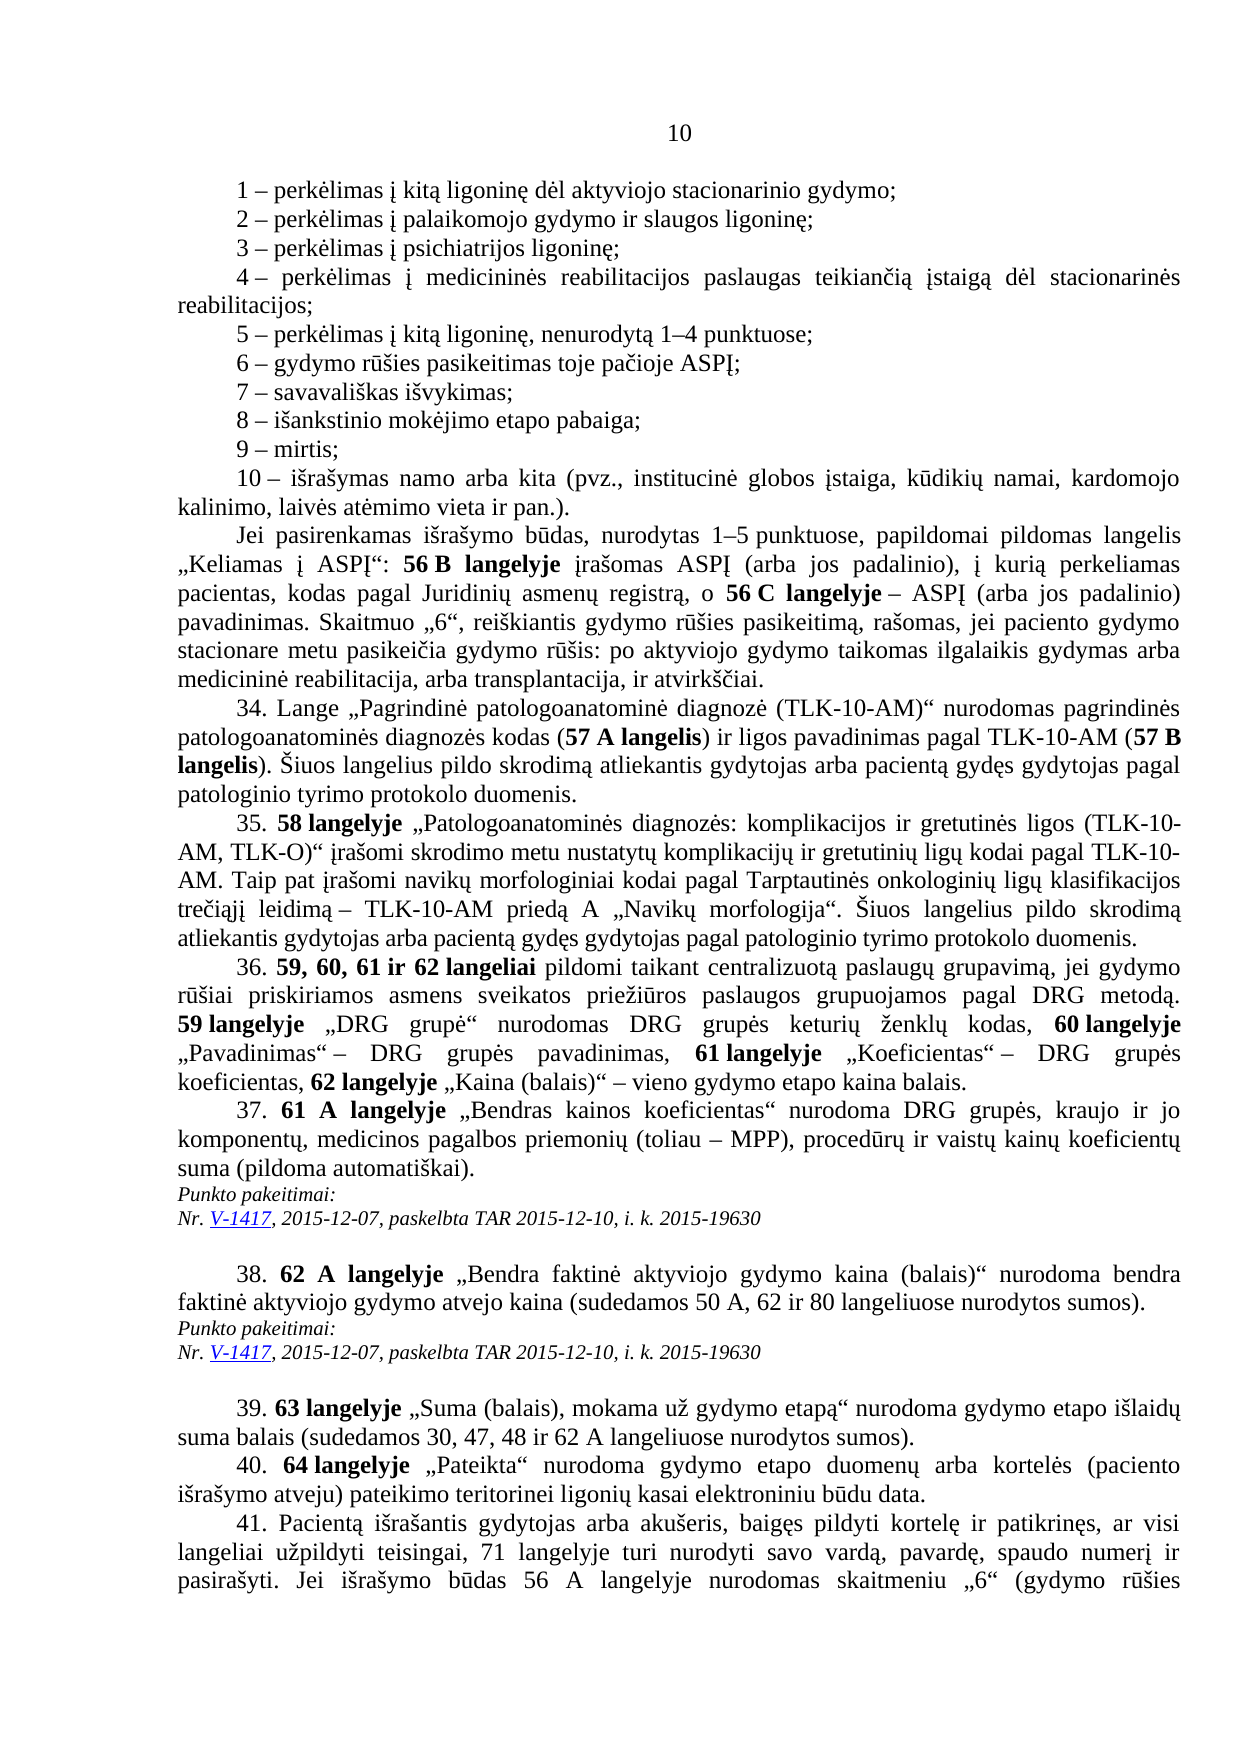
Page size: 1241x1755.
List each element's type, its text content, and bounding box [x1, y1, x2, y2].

text Punkto pakeitimai: [177, 1182, 1181, 1206]
text Punkto pakeitimai: [177, 1316, 1181, 1340]
text 34. Lange „Pagrindinė patologoanatominė diagnozė (TLK-10-AM)“ nurodomas pagrindinės patologoanatominės diagnozės kodas (57 A langelis) ir ligos pavadinimas pagal TLK-10-AM (57 B langelis). Šiuos langelius pildo skrodimą atliekantis gydytojas arba pacientą gydęs gydytojas pagal patologinio tyrimo protokolo duomenis. [177, 693, 1181, 808]
text 5 – perkėlimas į kitą ligoninę, nenurodytą 1–4 punktuose; [177, 319, 1181, 348]
text 6 – gydymo rūšies pasikeitimas toje pačioje ASPĮ; [177, 348, 1181, 377]
text 36. 59, 60, 61 ir 62 langeliai pildomi taikant centralizuotą paslaugų grupavimą, jei gydymo rūšiai priskiriamos asmens sveikatos priežiūros paslaugos grupuojamos pagal DRG metodą. 59 langelyje „DRG grupė“ nurodomas DRG grupės keturių ženklų kodas, 60 langelyje „Pavadinimas“ – DRG grupės pavadinimas, 61 langelyje „Koeficientas“ – DRG grupės koeficientas, 62 langelyje „Kaina (balais)“ – vieno gydymo etapo kaina balais. [177, 952, 1181, 1096]
text 10 – išrašymas namo arba kita (pvz., institucinė globos įstaiga, kūdikių namai, kardomojo kalinimo, laivės atėmimo vieta ir pan.). [177, 463, 1181, 521]
text Nr. V-1417, 2015-12-07, paskelbta TAR 2015-12-10, i. k. 2015-19630 [177, 1340, 1181, 1364]
text 1 – perkėlimas į kitą ligoninę dėl aktyviojo stacionarinio gydymo; [177, 176, 1181, 204]
text 38. 62 A langelyje „Bendra faktinė aktyviojo gydymo kaina (balais)“ nurodoma bendra faktinė aktyviojo gydymo atvejo kaina (sudedamos 50 A, 62 ir 80 langeliuose nurodytos sumos). [177, 1259, 1181, 1316]
text 41. Pacientą išrašantis gydytojas arba akušeris, baigęs pildyti kortelę ir patikrinęs, ar visi langeliai užpildyti teisingai, 71 langelyje turi nurodyti savo vardą, pavardę, spaudo numerį ir pasirašyti. Jei išrašymo būdas 56 A langelyje nurodomas skaitmeniu „6“ (gydymo rūšies [177, 1508, 1181, 1594]
text 8 – išankstinio mokėjimo etapo pabaiga; [177, 406, 1181, 434]
text 3 – perkėlimas į psichiatrijos ligoninę; [177, 233, 1181, 262]
text 7 – savavališkas išvykimas; [177, 377, 1181, 406]
text 2 – perkėlimas į palaikomojo gydymo ir slaugos ligoninę; [177, 204, 1181, 233]
text Jei pasirenkamas išrašymo būdas, nurodytas 1–5 punktuose, papildomai pildomas langelis „Keliamas į ASPĮ“: 56 B langelyje įrašomas ASPĮ (arba jos padalinio), į kurią perkeliamas pacientas, kodas pagal Juridinių asmenų registrą, o 56 C langelyje – ASPĮ (arba jos padalinio) pavadinimas. Skaitmuo „6“, reiškiantis gydymo rūšies pasikeitimą, rašomas, jei paciento gydymo stacionare metu pasikeičia gydymo rūšis: po aktyviojo gydymo taikomas ilgalaikis gydymas arba medicininė reabilitacija, arba transplantacija, ir atvirkščiai. [177, 521, 1181, 693]
text 4 – perkėlimas į medicininės reabilitacijos paslaugas teikiančią įstaigą dėl stacionarinės reabilitacijos; [177, 262, 1181, 319]
text 35. 58 langelyje „Patologoanatominės diagnozės: komplikacijos ir gretutinės ligos (TLK-10-AM, TLK-O)“ įrašomi skrodimo metu nustatytų komplikacijų ir gretutinių ligų kodai pagal TLK-10-AM. Taip pat įrašomi navikų morfologiniai kodai pagal Tarptautinės onkologinių ligų klasifikacijos trečiąjį leidimą – TLK-10-AM priedą A „Navikų morfologija“. Šiuos langelius pildo skrodimą atliekantis gydytojas arba pacientą gydęs gydytojas pagal patologinio tyrimo protokolo duomenis. [177, 808, 1181, 952]
text Nr. V-1417, 2015-12-07, paskelbta TAR 2015-12-10, i. k. 2015-19630 [177, 1206, 1181, 1230]
text 37. 61 A langelyje „Bendras kainos koeficientas“ nurodoma DRG grupės, kraujo ir jo komponentų, medicinos pagalbos priemonių (toliau – MPP), procedūrų ir vaistų kainų koeficientų suma (pildoma automatiškai). [177, 1096, 1181, 1182]
text 39. 63 langelyje „Suma (balais), mokama už gydymo etapą“ nurodoma gydymo etapo išlaidų suma balais (sudedamos 30, 47, 48 ir 62 A langeliuose nurodytos sumos). [177, 1393, 1181, 1451]
text 9 – mirtis; [177, 434, 1181, 463]
text 40. 64 langelyje „Pateikta“ nurodoma gydymo etapo duomenų arba kortelės (paciento išrašymo atveju) pateikimo teritorinei ligonių kasai elektroniniu būdu data. [177, 1451, 1181, 1508]
